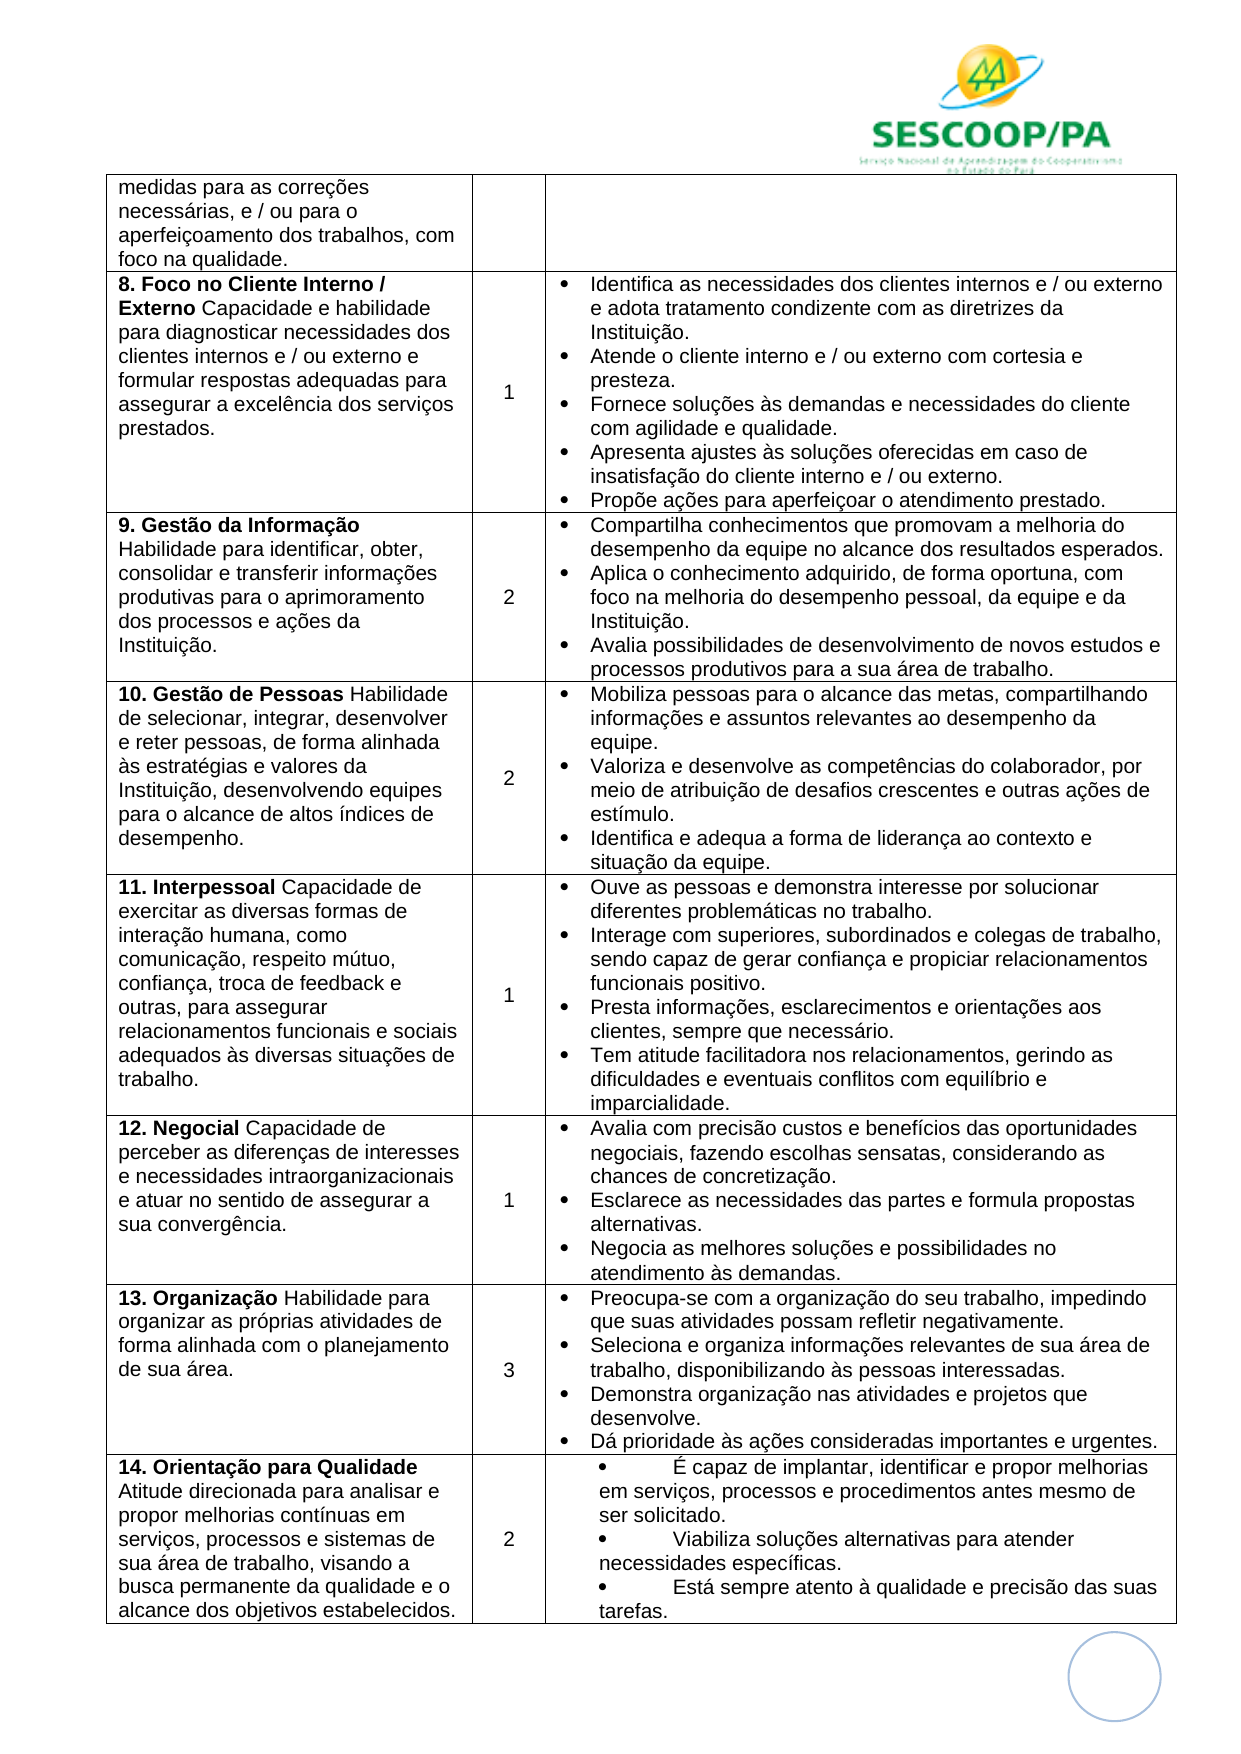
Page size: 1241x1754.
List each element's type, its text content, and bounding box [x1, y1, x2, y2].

table_cell 3 [473, 1285, 545, 1453]
table_cell 12. Negocial Capacidade de perceber as diferenças de interesses e necessidades intraorganizacionais e atuar no sentido de assegurar a sua convergência. [107, 1116, 472, 1284]
table_cell É capaz de implantar, identificar e propor melhorias em serviços, processos e procedimentos antes mesmo de ser solicitado. Viabiliza soluções alternativas para atender necessidades específicas. Está sempre atento à qualidade e precisão das suas tarefas. [546, 1455, 1176, 1622]
table_cell 2 [473, 682, 545, 874]
table_cell Avalia com precisão custos e benefícios das oportunidades negociais, fazendo escolhas sensatas, considerando as chances de concretização. Esclarece as necessidades das partes e formula propostas alternativas. Negocia as melhores soluções e possibilidades no atendimento às demandas. [546, 1116, 1176, 1284]
table_cell 11. Interpessoal Capacidade de exercitar as diversas formas de interação humana, como comunicação, respeito mútuo, confiança, troca de feedback e outras, para assegurar relacionamentos funcionais e sociais adequados às diversas situações de trabalho. [107, 875, 472, 1115]
table_cell 1 [473, 875, 545, 1115]
table_cell Mobiliza pessoas para o alcance das metas, compartilhando informações e assuntos relevantes ao desempenho da equipe. Valoriza e desenvolve as competências do colaborador, por meio de atribuição de desafios crescentes e outras ações de estímulo. Identifica e adequa a forma de liderança ao contexto e situação da equipe. [546, 682, 1176, 874]
table_cell [546, 175, 1176, 271]
table_cell Identifica as necessidades dos clientes internos e / ou externo e adota tratamento condizente com as diretrizes da Instituição. Atende o cliente interno e / ou externo com cortesia e presteza. Fornece soluções às demandas e necessidades do cliente com agilidade e qualidade. Apresenta ajustes às soluções oferecidas em caso de insatisfação do cliente interno e / ou externo. Propõe ações para aperfeiçoar o atendimento prestado. [546, 272, 1176, 512]
table_cell 2 [473, 513, 545, 681]
table_cell 10. Gestão de Pessoas Habilidade de selecionar, integrar, desenvolver e reter pessoas, de forma alinhada às estratégias e valores da Instituição, desenvolvendo equipes para o alcance de altos índices de desempenho. [107, 682, 472, 874]
table_cell 2 [473, 1455, 545, 1622]
table_cell medidas para as correções necessárias, e / ou para o aperfeiçoamento dos trabalhos, com foco na qualidade. [107, 175, 472, 271]
table_cell [473, 175, 545, 271]
table_cell 1 [473, 1116, 545, 1284]
table_cell Preocupa-se com a organização do seu trabalho, impedindo que suas atividades possam refletir negativamente. Seleciona e organiza informações relevantes de sua área de trabalho, disponibilizando às pessoas interessadas. Demonstra organização nas atividades e projetos que desenvolve. Dá prioridade às ações consideradas importantes e urgentes. [546, 1285, 1176, 1453]
table_cell 9. Gestão da Informação Habilidade para identificar, obter, consolidar e transferir informações produtivas para o aprimoramento dos processos e ações da Instituição. [107, 513, 472, 681]
table_cell Ouve as pessoas e demonstra interesse por solucionar diferentes problemáticas no trabalho. Interage com superiores, subordinados e colegas de trabalho, sendo capaz de gerar confiança e propiciar relacionamentos funcionais positivo. Presta informações, esclarecimentos e orientações aos clientes, sempre que necessário. Tem atitude facilitadora nos relacionamentos, gerindo as dificuldades e eventuais conflitos com equilíbrio e imparcialidade. [546, 875, 1176, 1115]
table_cell 14. Orientação para Qualidade Atitude direcionada para analisar e propor melhorias contínuas em serviços, processos e sistemas de sua área de trabalho, visando a busca permanente da qualidade e o alcance dos objetivos estabelecidos. [107, 1455, 472, 1622]
table_cell 1 [473, 272, 545, 512]
table_cell 8. Foco no Cliente Interno / Externo Capacidade e habilidade para diagnosticar necessidades dos clientes internos e / ou externo e formular respostas adequadas para assegurar a excelência dos serviços prestados. [107, 272, 472, 512]
table_cell Compartilha conhecimentos que promovam a melhoria do desempenho da equipe no alcance dos resultados esperados. Aplica o conhecimento adquirido, de forma oportuna, com foco na melhoria do desempenho pessoal, da equipe e da Instituição. Avalia possibilidades de desenvolvimento de novos estudos e processos produtivos para a sua área de trabalho. [546, 513, 1176, 681]
table_cell 13. Organização Habilidade para organizar as próprias atividades de forma alinhada com o planejamento de sua área. [107, 1285, 472, 1453]
